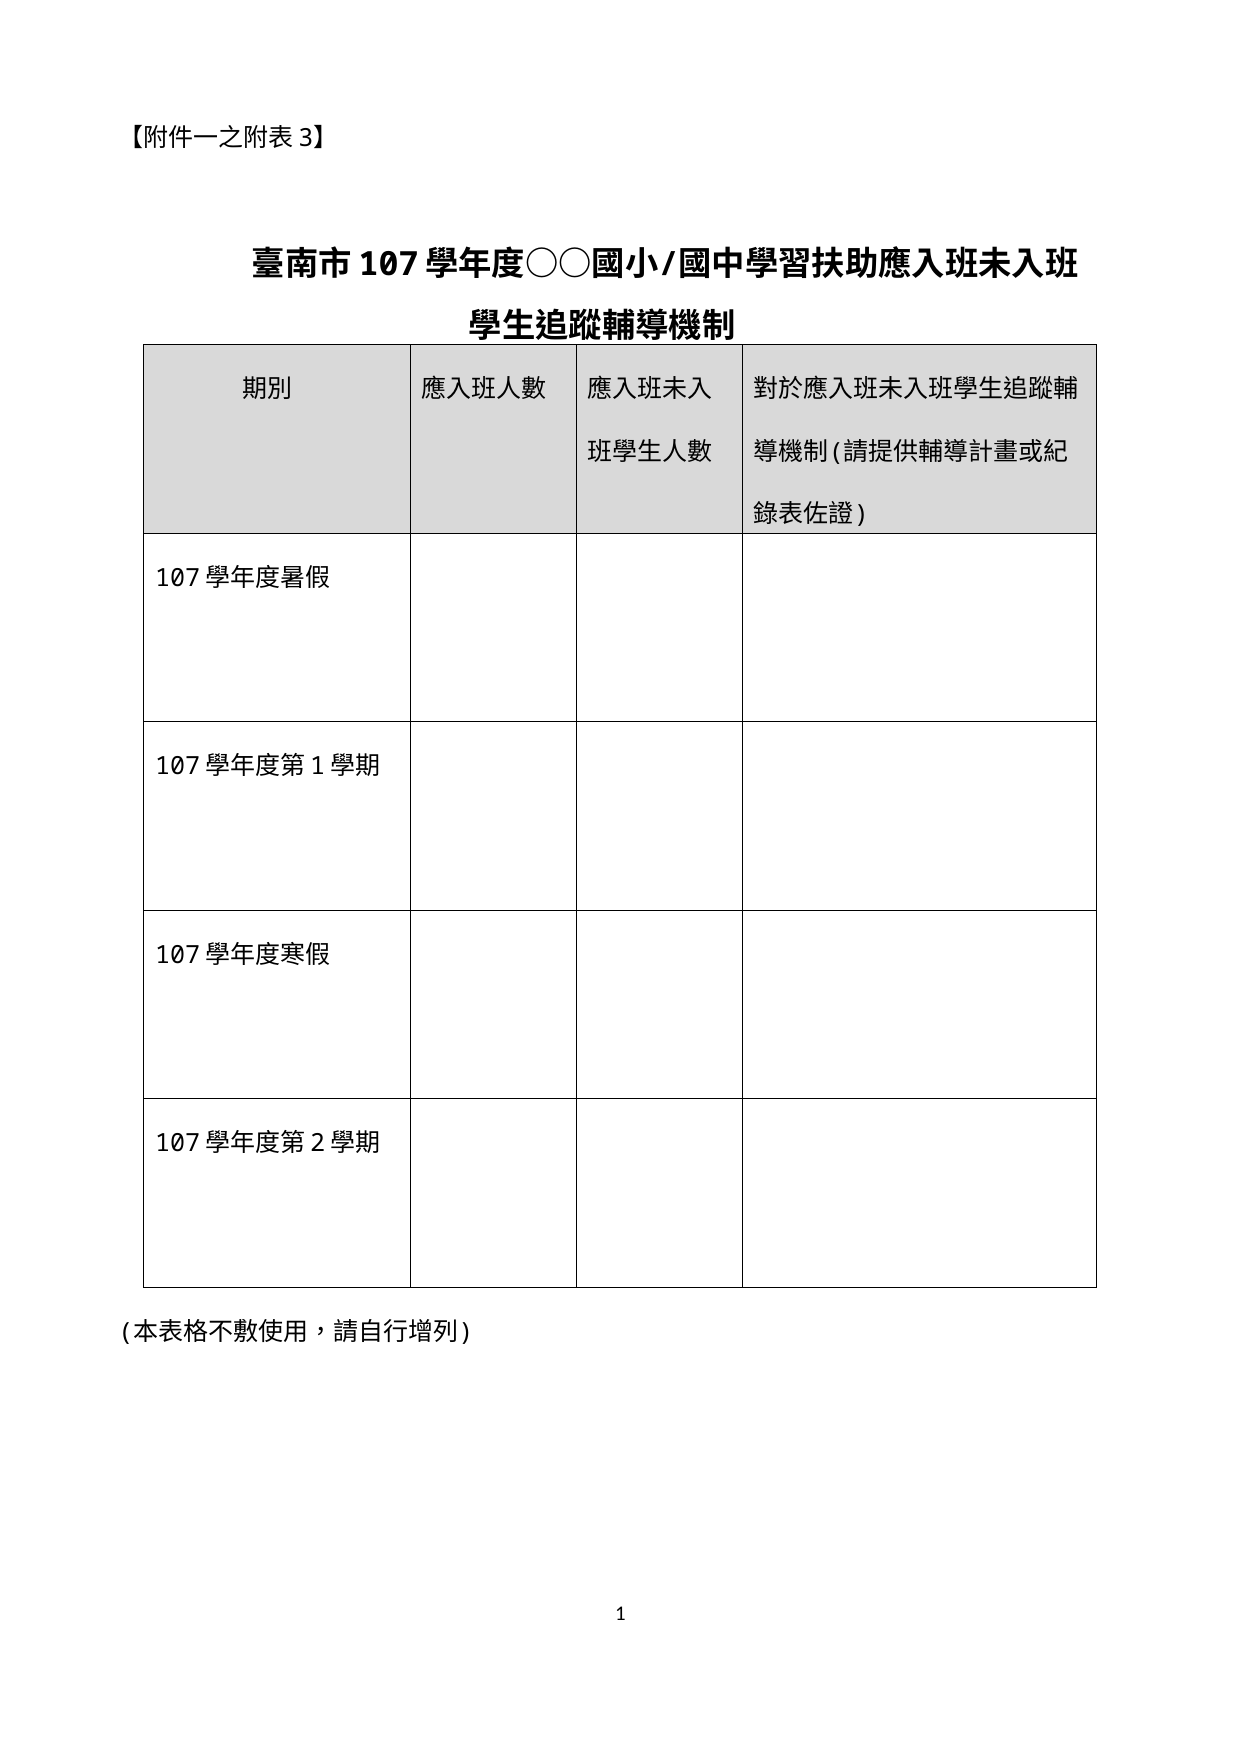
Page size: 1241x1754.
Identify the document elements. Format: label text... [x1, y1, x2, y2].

table_cell [666, 1099, 742, 1287]
table_cell 107學年度第2學期 [144, 1099, 410, 1287]
table_cell [411, 911, 576, 1098]
table_cell [577, 911, 666, 1098]
table_header 期別 [144, 345, 410, 533]
table_header 對於應入班未入班學生追蹤輔導機制(請提供輔導計畫或紀錄表佐證) [743, 345, 1096, 533]
text 【附件一之附表3】 [118, 94, 1122, 157]
table_cell [743, 534, 1096, 721]
table_cell [411, 1099, 576, 1287]
table_cell [743, 911, 1096, 1098]
table_cell [666, 911, 742, 1098]
text 臺南市107學年度○○國小/國中學習扶助應入班未入班 [118, 219, 1122, 282]
table_cell [577, 722, 666, 910]
table_cell [743, 722, 1096, 910]
table_cell [666, 722, 742, 910]
table_cell [411, 722, 576, 910]
table_cell [577, 1099, 666, 1287]
table_cell 107學年度寒假 [144, 911, 410, 1098]
table_cell 107學年度暑假 [144, 534, 410, 721]
table_cell 107學年度第1學期 [144, 722, 410, 910]
text 學生追蹤輔導機制 [118, 282, 1122, 344]
table_header 應入班未入班學生人數 [577, 345, 742, 533]
text (本表格不敷使用，請自行增列) [118, 1288, 1122, 1350]
table_header 應入班人數 [411, 345, 576, 533]
table_cell [411, 534, 576, 721]
table_cell [577, 534, 742, 721]
table_cell [743, 1099, 1096, 1287]
